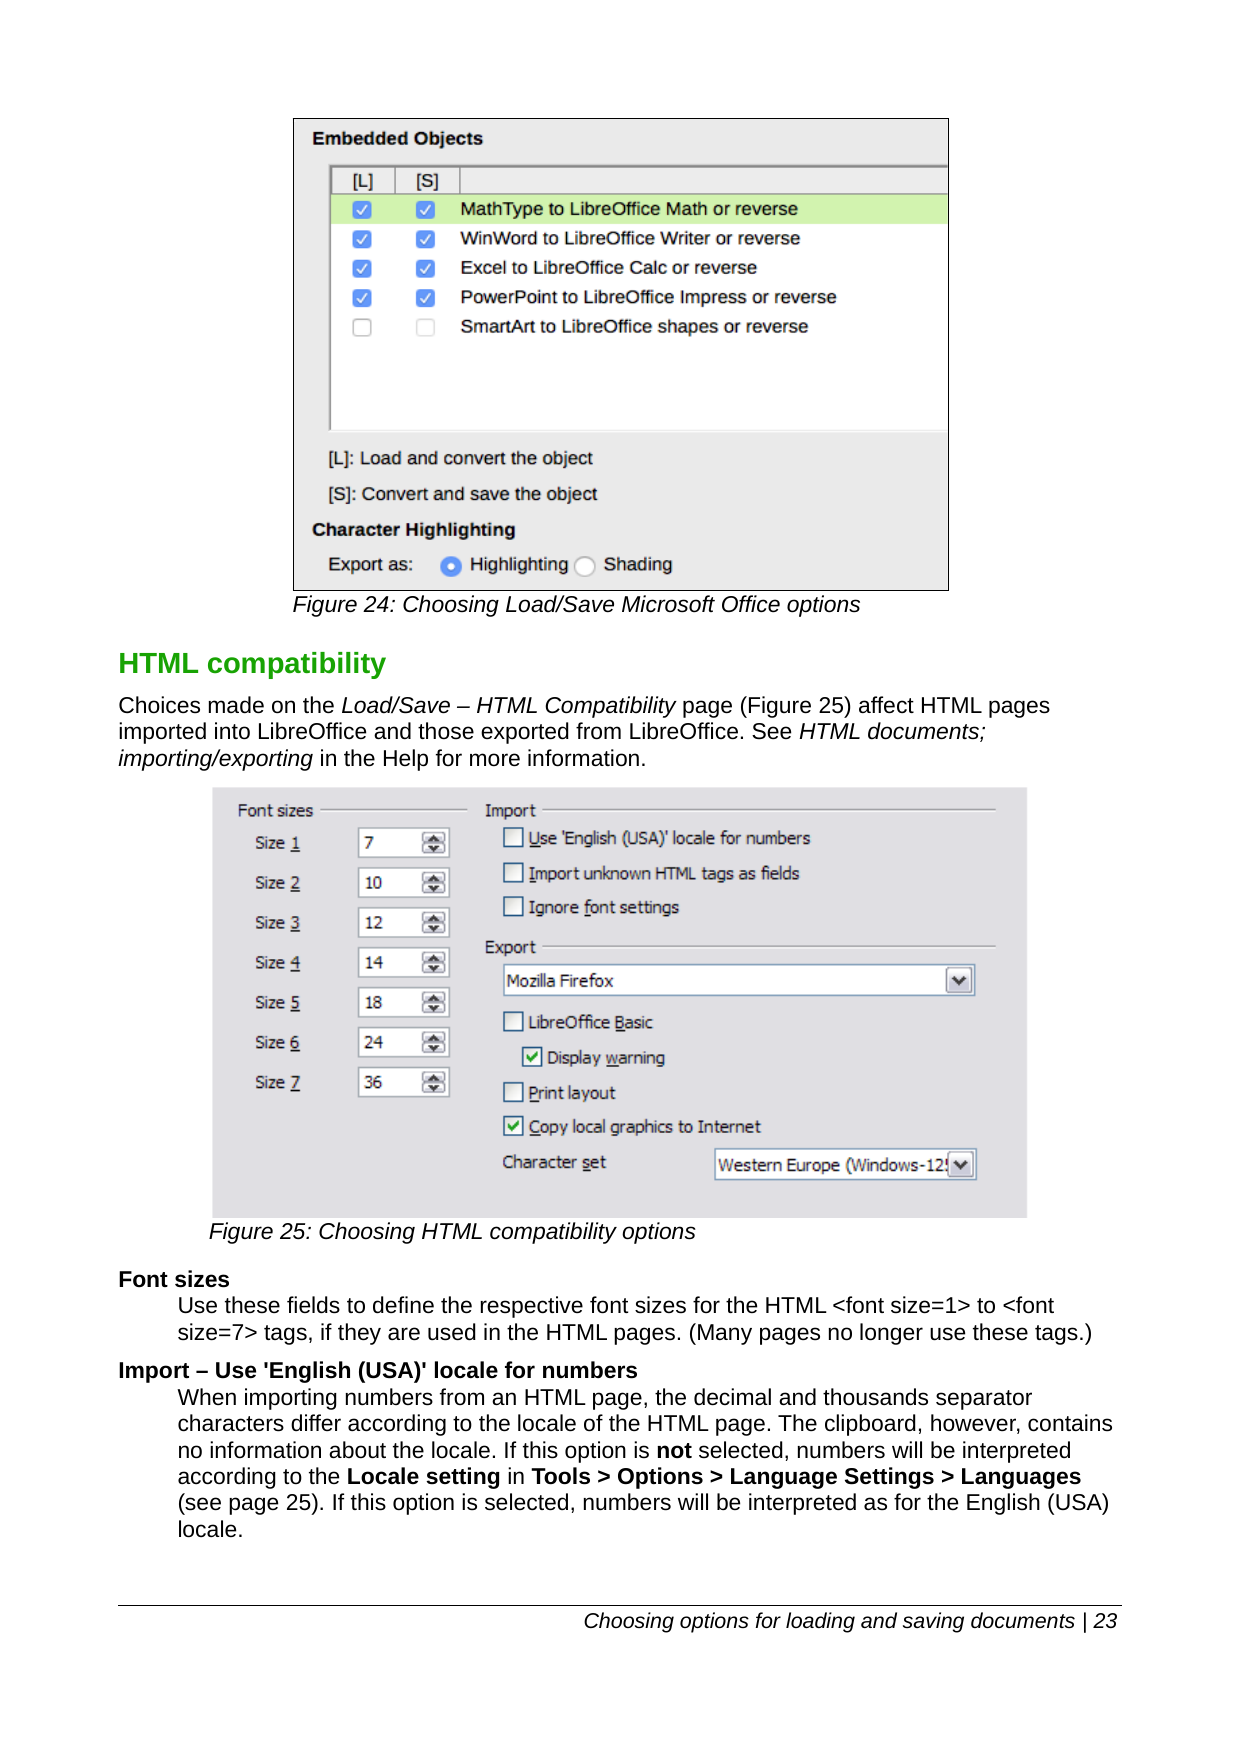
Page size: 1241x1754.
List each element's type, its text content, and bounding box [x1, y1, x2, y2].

text Figure 24: Choosing Load/Save Microsoft Office options [292, 591, 948, 617]
subtitle HTML compatibility [118, 646, 1122, 680]
text Figure 25: Choosing HTML compatibility options [208, 1218, 1032, 1244]
text Use these fields to define the respective font sizes for the HTML <font size=1> to <font size=7> tags, if they are used in the HTML pages. (Many pages no longer use these tags.) [177, 1292, 1122, 1345]
text Font sizes [118, 1266, 1122, 1292]
text Choices made on the Load/Save – HTML Compatibility page (Figure 25) affect HTML pages imported into LibreOffice and those exported from LibreOffice. See HTML documents; importing/exporting in the Help for more information. [118, 692, 1122, 771]
text Import – Use 'English (USA)' locale for numbers [118, 1357, 1122, 1384]
picture [294, 119, 948, 590]
text When importing numbers from an HTML page, the decimal and thousands separator characters differ according to the locale of the HTML page. The clipboard, however, contains no information about the locale. If this option is not selected, numbers will be interpreted according to the Locale setting in Tools > Options > Language Settings > Languages (see page 25). If this option is selected, numbers will be interpreted as for the English (USA) locale. [177, 1384, 1122, 1542]
picture [208, 783, 1032, 1218]
